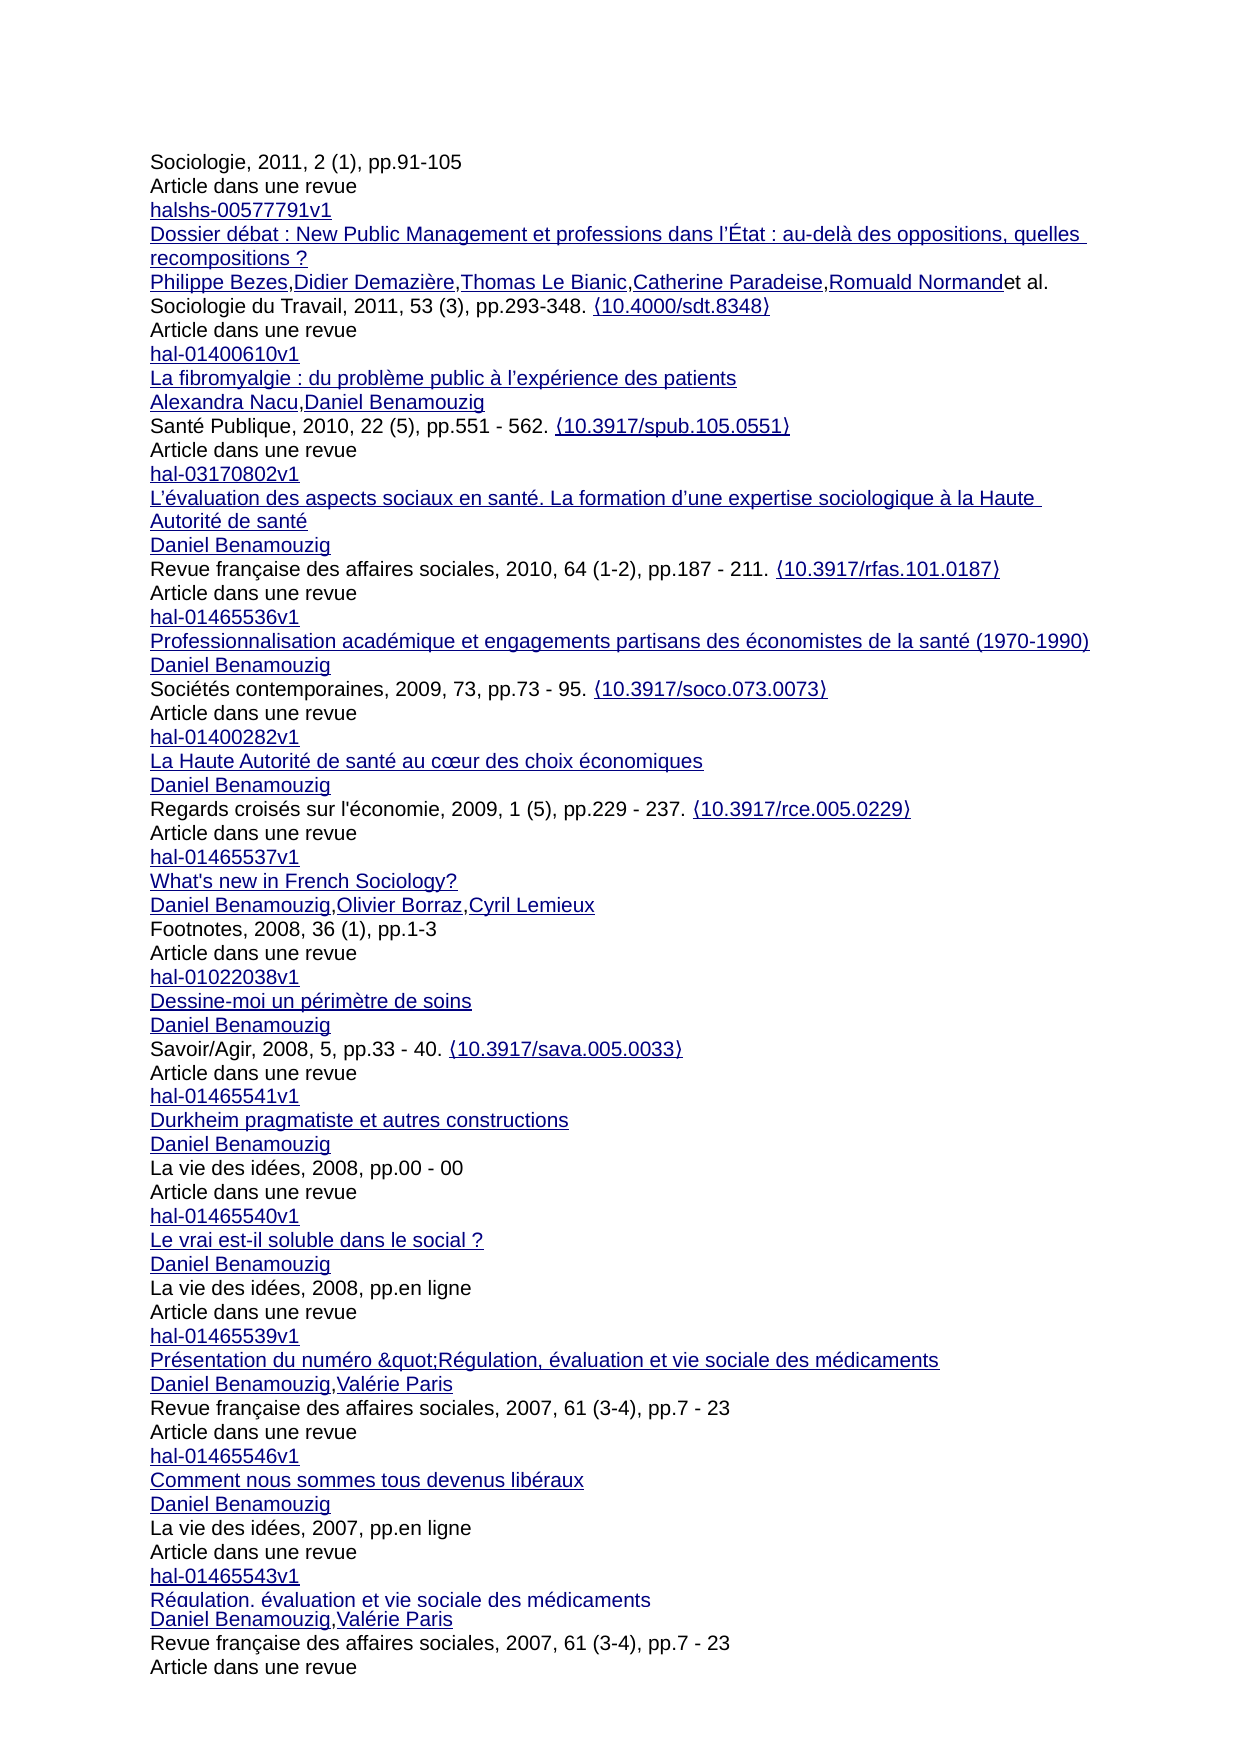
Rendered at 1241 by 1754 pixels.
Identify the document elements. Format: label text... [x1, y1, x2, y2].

table_cell Dossier débat : New Public Management et professions dans l’État : au-delà des oppositions, quelles recompositions ? Philippe Bezes,Didier Demazière,Thomas Le Bianic,Catherine Paradeise,Romuald Normandet al. Sociologie du Travail, 2011, 53 (3), pp.293-348. ⟨10.4000/sdt.8348⟩ Article dans une revue hal-01400610v1 [150, 222, 1090, 366]
table_cell Régulation, évaluation et vie sociale des médicaments Daniel Benamouzig,Valérie Paris Revue française des affaires sociales, 2007, 61 (3-4), pp.7 - 23 Article dans une revue [150, 1588, 1090, 1679]
table_cell Comment nous sommes tous devenus libéraux Daniel Benamouzig La vie des idées, 2007, pp.en ligne Article dans une revue hal-01465543v1 [150, 1468, 1090, 1587]
table_cell Présentation du numéro &quot;Régulation, évaluation et vie sociale des médicaments Daniel Benamouzig,Valérie Paris Revue française des affaires sociales, 2007, 61 (3-4), pp.7 - 23 Article dans une revue hal-01465546v1 [150, 1348, 1090, 1468]
table_cell L’évaluation des aspects sociaux en santé. La formation d’une expertise sociologique à la Haute Autorité de santé Daniel Benamouzig Revue française des affaires sociales, 2010, 64 (1-2), pp.187 - 211. ⟨10.3917/rfas.101.0187⟩ Article dans une revue hal-01465536v1 [150, 485, 1090, 629]
table_cell La Haute Autorité de santé au cœur des choix économiques Daniel Benamouzig Regards croisés sur l'économie, 2009, 1 (5), pp.229 - 237. ⟨10.3917/rce.005.0229⟩ Article dans une revue hal-01465537v1 [150, 749, 1090, 869]
table_cell Le vrai est-il soluble dans le social ? Daniel Benamouzig La vie des idées, 2008, pp.en ligne Article dans une revue hal-01465539v1 [150, 1228, 1090, 1348]
table_cell What's new in French Sociology? Daniel Benamouzig,Olivier Borraz,Cyril Lemieux Footnotes, 2008, 36 (1), pp.1-3 Article dans une revue hal-01022038v1 [150, 869, 1090, 988]
table_cell La fibromyalgie : du problème public à l’expérience des patients Alexandra Nacu,Daniel Benamouzig Santé Publique, 2010, 22 (5), pp.551 - 562. ⟨10.3917/spub.105.0551⟩ Article dans une revue hal-03170802v1 [150, 366, 1090, 485]
table_cell Durkheim pragmatiste et autres constructions Daniel Benamouzig La vie des idées, 2008, pp.00 - 00 Article dans une revue hal-01465540v1 [150, 1108, 1090, 1228]
table_cell Dessine-moi un périmètre de soins Daniel Benamouzig Savoir/Agir, 2008, 5, pp.33 - 40. ⟨10.3917/sava.005.0033⟩ Article dans une revue hal-01465541v1 [150, 989, 1090, 1108]
table_cell Daniel Benamouzig Sociétés contemporaines, 2009, 73, pp.73 - 95. ⟨10.3917/soco.073.0073⟩ Article dans une revue hal-01400282v1 [150, 651, 1090, 749]
table_cell Sociologie, 2011, 2 (1), pp.91-105 Article dans une revue halshs-00577791v1 [150, 150, 1090, 222]
table_cell Professionnalisation académique et engagements partisans des économistes de la santé (1970-1990) [150, 629, 1090, 650]
